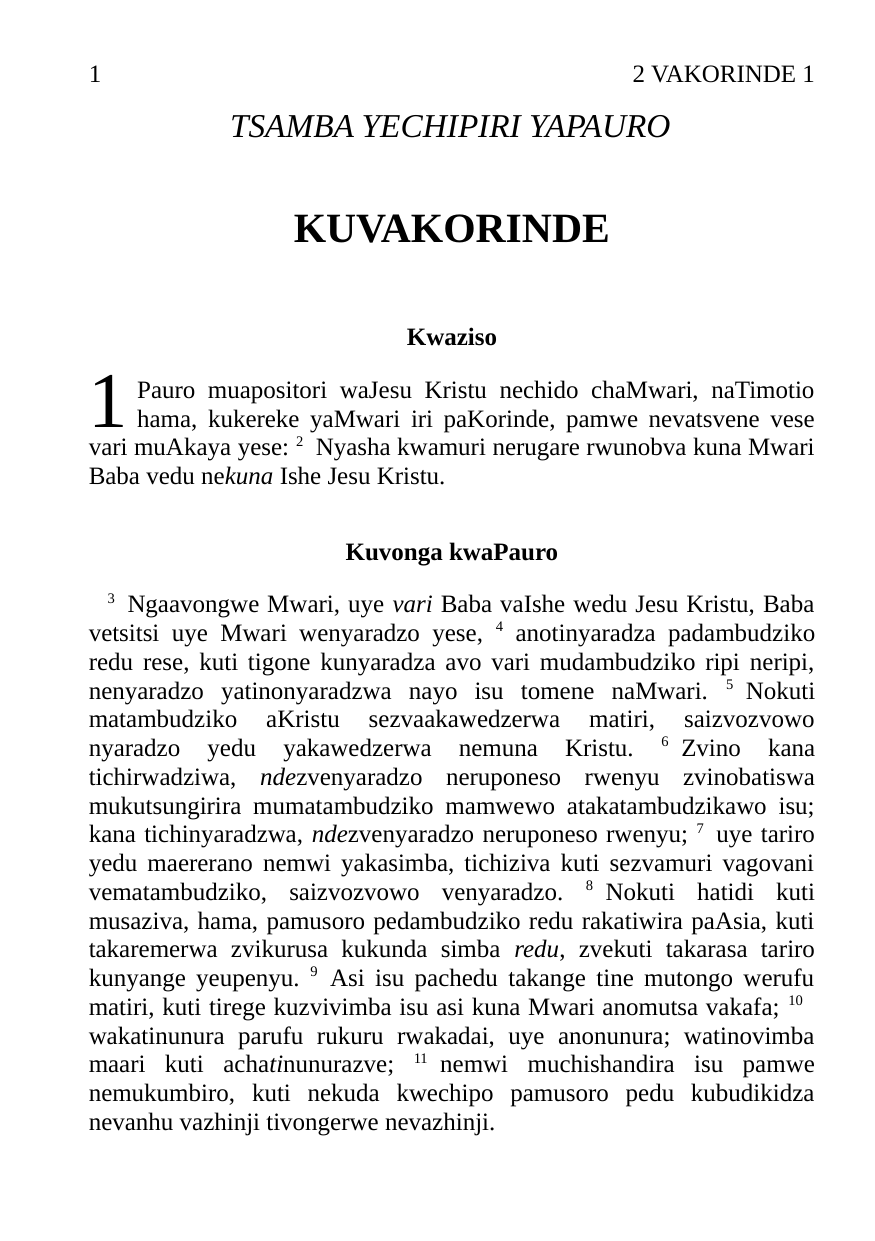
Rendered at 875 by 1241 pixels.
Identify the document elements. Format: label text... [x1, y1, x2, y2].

text Kuvonga kwaPauro [88, 537, 815, 566]
text KUVAKORINDE [88, 204, 815, 252]
text 1Pauro muapositori waJesu Kristu nechido chaMwari, naTimotio hama, kukereke yaMwari iri paKorinde, pamwe nevatsvene vese vari muAkaya yese: 2 Nyasha kwamuri nerugare rwunobva kuna Mwari Baba vedu nekuna Ishe Jesu Kristu. [88, 375, 815, 490]
text Kwaziso [88, 322, 815, 351]
text 3 Ngaavongwe Mwari, uye vari Baba vaIshe wedu Jesu Kristu, Baba vetsitsi uye Mwari wenyaradzo yese, 4 anotinyaradza padambudziko redu rese, kuti tigone kunyaradza avo vari mudambudziko ripi neripi, nenyaradzo yatinonyaradzwa nayo isu tomene naMwari. 5 Nokuti matambudziko aKristu sezvaakawedzerwa matiri, saizvozvowo nyaradzo yedu yakawedzerwa nemuna Kristu. 6 Zvino kana tichirwadziwa, ndezvenyaradzo neruponeso rwenyu zvinobatiswa mukutsungirira mumatambudziko mamwewo atakatambudzikawo isu; kana tichinyaradzwa, ndezvenyaradzo neruponeso rwenyu; 7 uye tariro yedu maererano nemwi yakasimba, tichiziva kuti sezvamuri vagovani vematambudziko, saizvozvowo venyaradzo. 8 Nokuti hatidi kuti musaziva, hama, pamusoro pedambudziko redu rakatiwira paAsia, kuti takaremerwa zvikurusa kukunda simba redu, zvekuti takarasa tariro kunyange yeupenyu. 9 Asi isu pachedu takange tine mutongo werufu matiri, kuti tirege kuzvivimba isu asi kuna Mwari anomutsa vakafa; 10 wakatinunura parufu rukuru rwakadai, uye anonunura; watinovimba maari kuti achatinunurazve; 11 nemwi muchishandira isu pamwe nemukumbiro, kuti nekuda kwechipo pamusoro pedu kubudikidza nevanhu vazhinji tivongerwe nevazhinji. [88, 589, 815, 1136]
text TSAMBA YECHIPIRI YAPAURO [88, 106, 815, 144]
